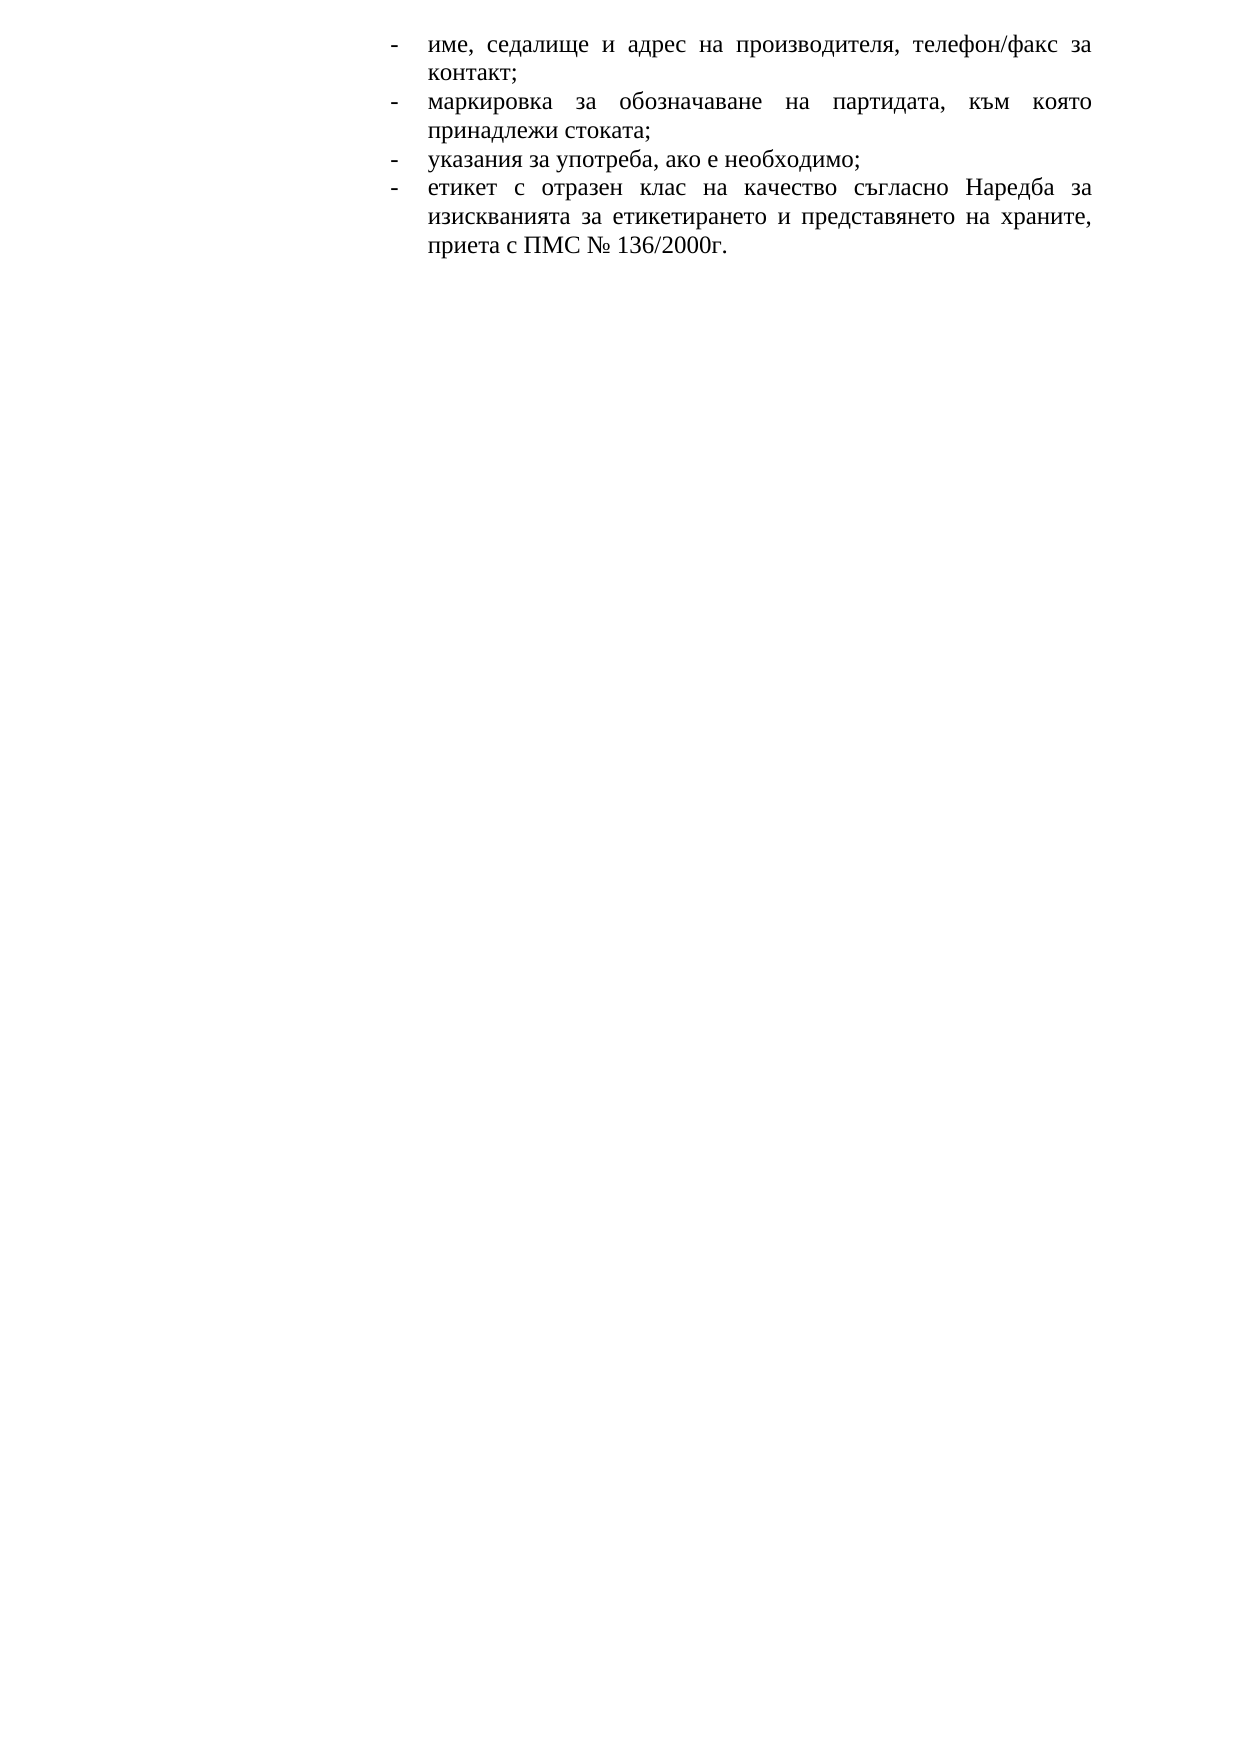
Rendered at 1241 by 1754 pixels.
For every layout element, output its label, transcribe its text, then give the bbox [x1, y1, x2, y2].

list име, седалище и адрес на производителя, телефон/факс за контакт; [390, 29, 1093, 86]
list етикет с отразен клас на качество съгласно Наредба за изискванията за етикетирането и представянето на храните, приета с ПМС № 136/2000г. [390, 172, 1093, 259]
list указания за употреба, ако е необходимо; [390, 144, 1093, 172]
list маркировка за обозначаване на партидата, към която принадлежи стоката; [390, 86, 1093, 144]
